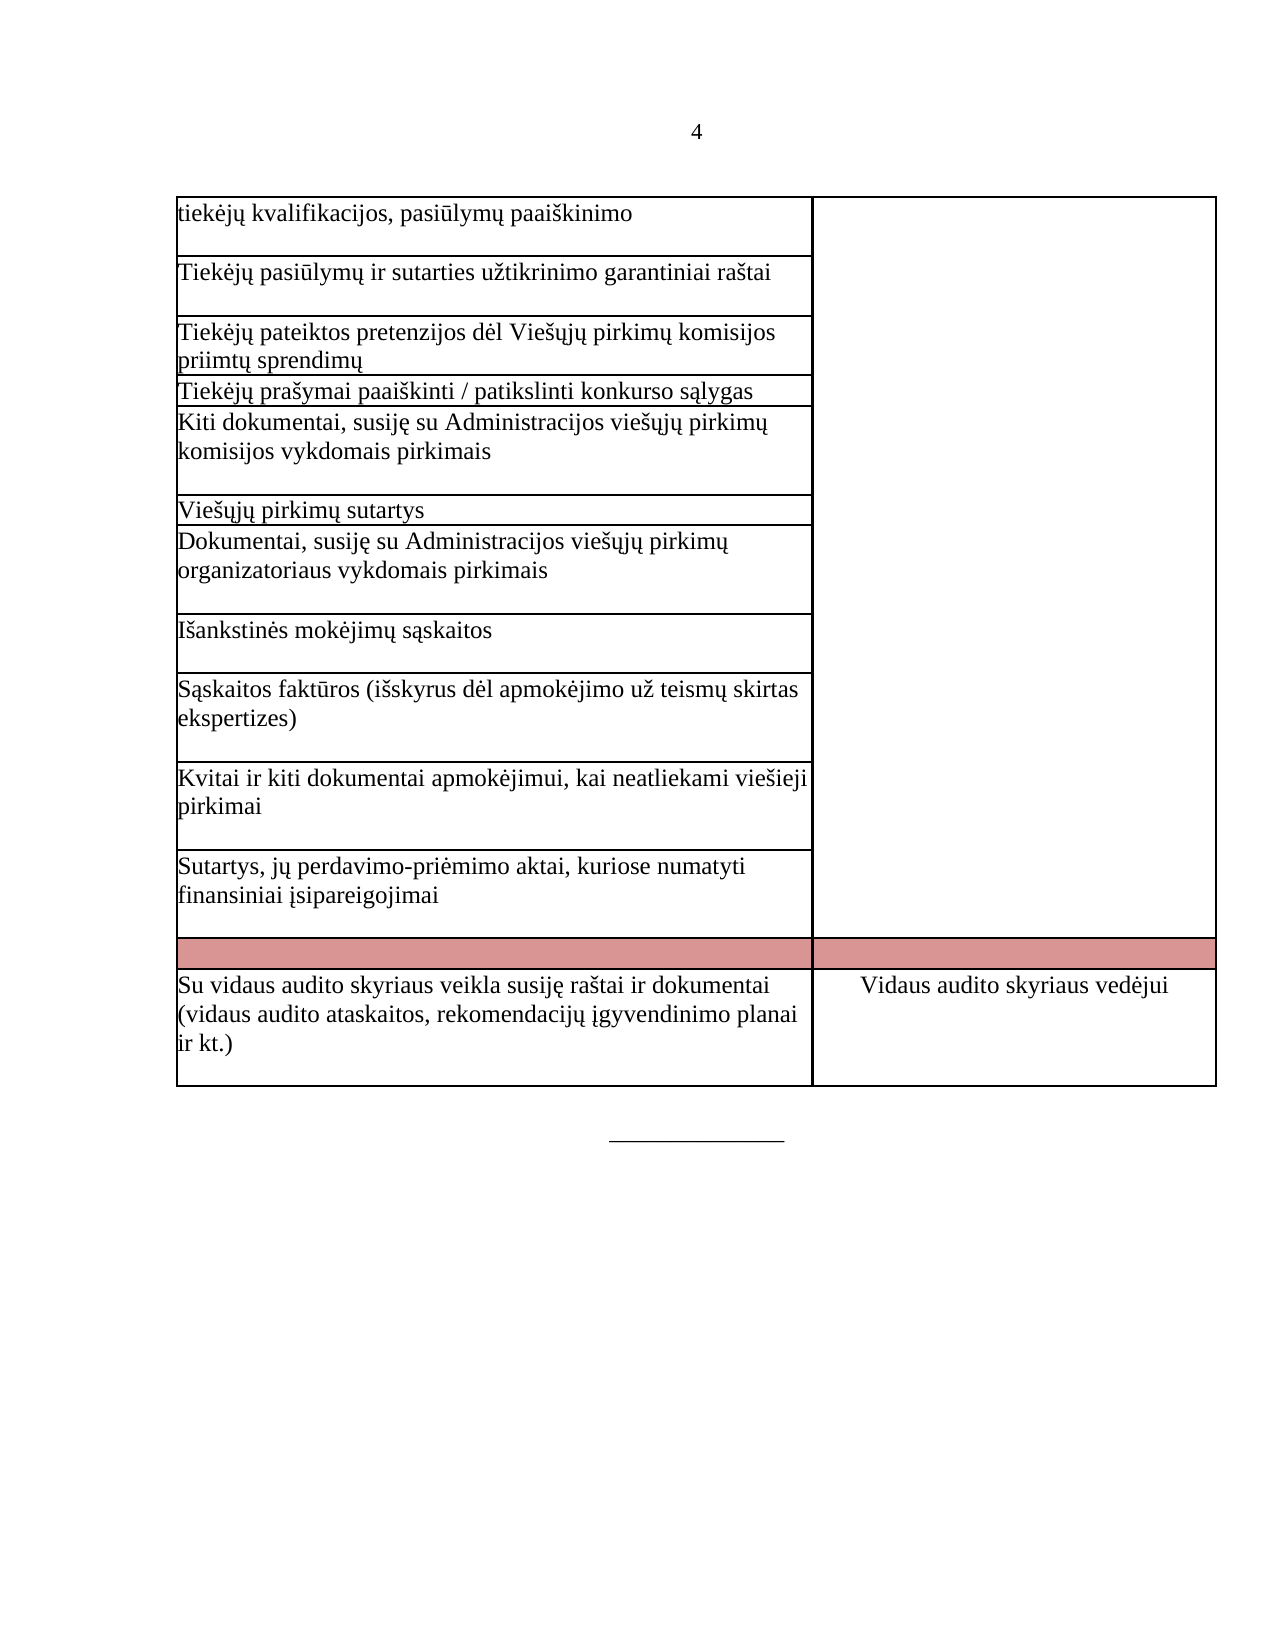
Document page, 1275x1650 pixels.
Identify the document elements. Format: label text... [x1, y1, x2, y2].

table_cell Tiekėjų pateiktos pretenzijos dėl Viešųjų pirkimų komisijos priimtų sprendimų [178, 317, 811, 374]
table_cell Sutartys, jų perdavimo-priėmimo aktai, kuriose numatyti finansiniai įsipareigojimai [178, 851, 811, 937]
text ______________ [177, 1116, 1216, 1145]
table_cell Išankstinės mokėjimų sąskaitos [178, 615, 811, 672]
table_cell [814, 939, 1215, 968]
table_cell [813, 1087, 823, 1116]
table_cell [177, 1087, 812, 1116]
table_cell Kvitai ir kiti dokumentai apmokėjimui, kai neatliekami viešieji pirkimai [178, 763, 811, 849]
table_cell [823, 1087, 1216, 1116]
table_cell Tiekėjų prašymai paaiškinti / patikslinti konkurso sąlygas [178, 376, 811, 405]
table_cell Su vidaus audito skyriaus veikla susiję raštai ir dokumentai (vidaus audito ataskaitos, rekomendacijų įgyvendinimo planai ir kt.) [178, 970, 811, 1085]
table_cell [178, 939, 811, 968]
table_cell Sąskaitos faktūros (išskyrus dėl apmokėjimo už teismų skirtas ekspertizes) [178, 674, 811, 761]
table_cell Dokumentai, susiję su Administracijos viešųjų pirkimų organizatoriaus vykdomais pirkimais [178, 526, 811, 613]
table_cell tiekėjų kvalifikacijos, pasiūlymų paaiškinimo [178, 198, 811, 255]
table_cell Kiti dokumentai, susiję su Administracijos viešųjų pirkimų komisijos vykdomais pirkimais [178, 407, 811, 493]
table_cell [814, 198, 1215, 937]
table_cell Vidaus audito skyriaus vedėjui [814, 970, 1215, 1085]
table_cell Viešųjų pirkimų sutartys [178, 496, 811, 524]
table_cell Tiekėjų pasiūlymų ir sutarties užtikrinimo garantiniai raštai [178, 257, 811, 315]
